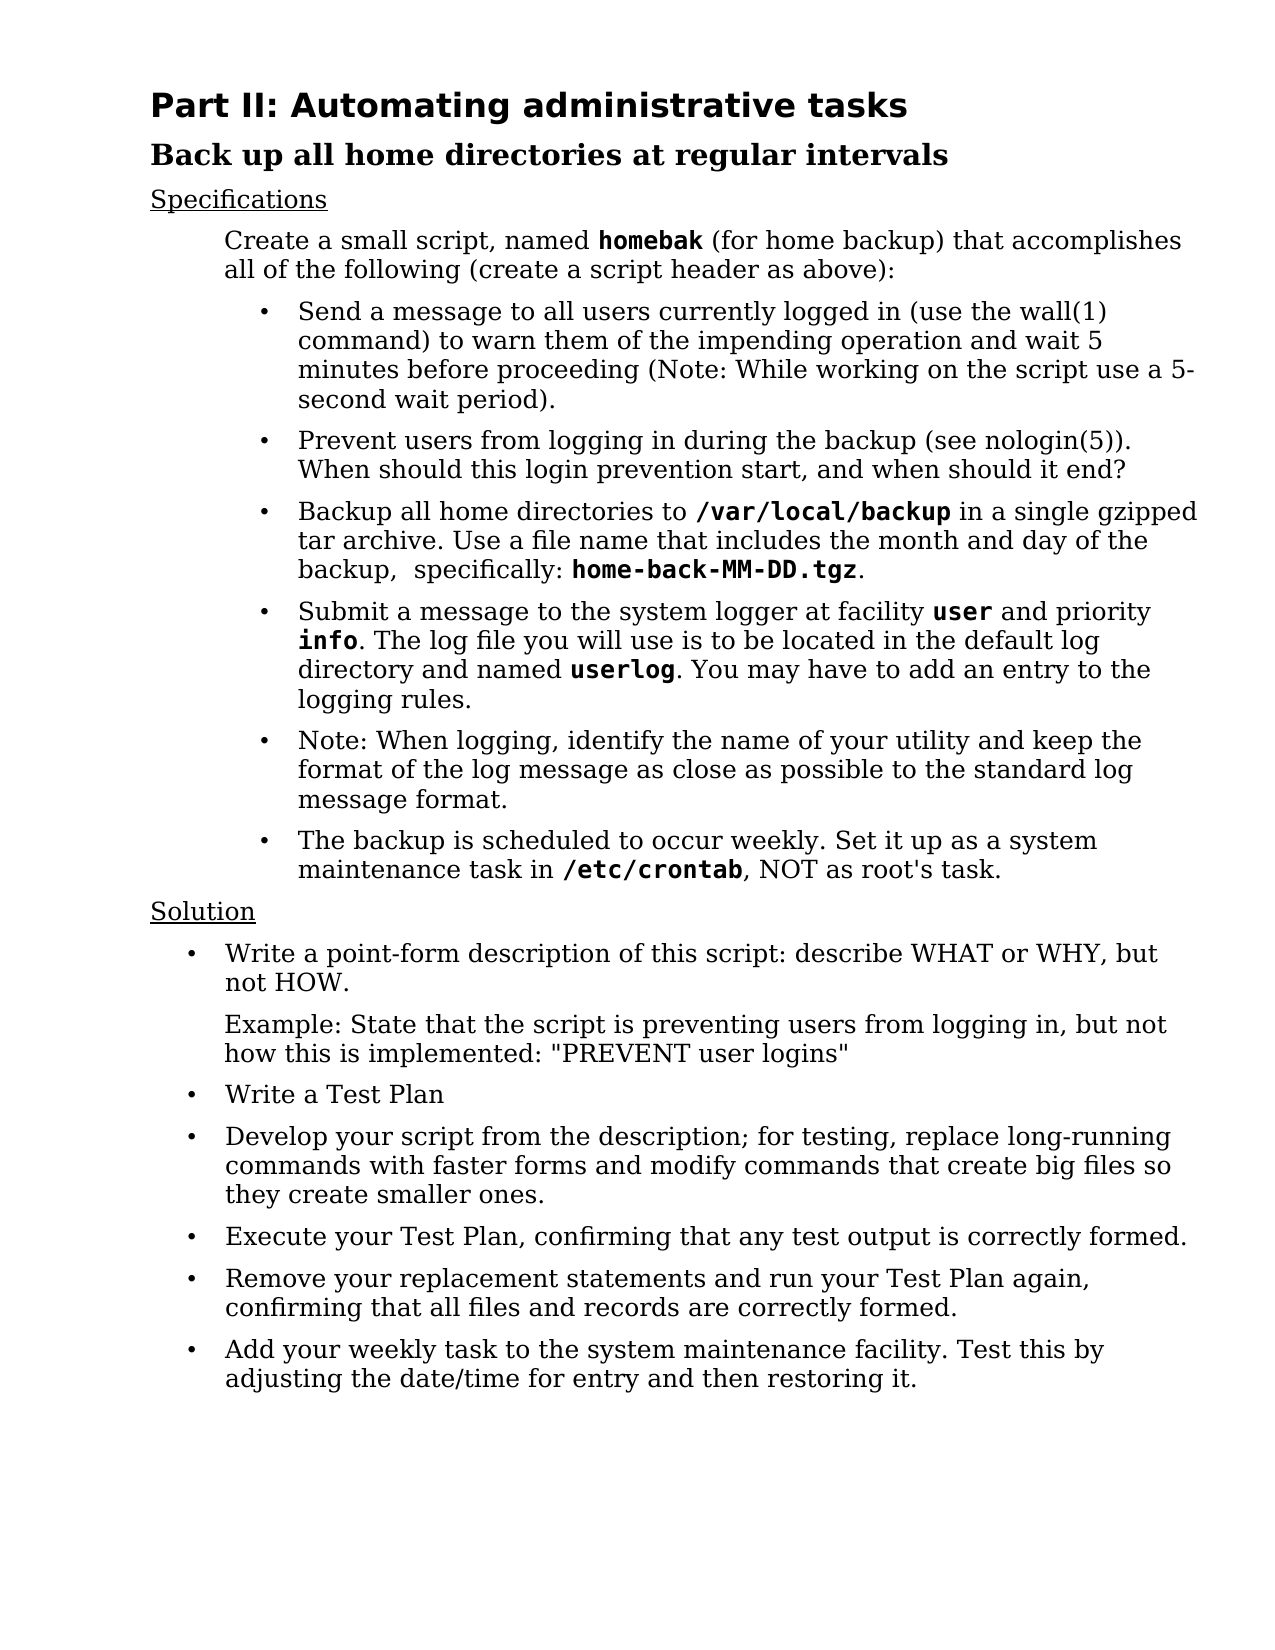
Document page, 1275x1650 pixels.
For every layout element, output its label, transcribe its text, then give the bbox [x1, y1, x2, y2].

text Solution [150, 897, 1200, 926]
list Execute your Test Plan, confirming that any test output is correctly formed. [187, 1222, 1200, 1251]
list The backup is scheduled to occur weekly. Set it up as a system maintenance task in /etc/crontab, NOT as root's task. [260, 826, 1200, 885]
text Create a small script, named homebak (for home backup) that accomplishes all of the following (create a script header as above): [224, 226, 1200, 285]
list Add your weekly task to the system maintenance facility. Test this by adjusting the date/time for entry and then restoring it. [187, 1335, 1200, 1393]
list Prevent users from logging in during the backup (see nologin(5)). When should this login prevention start, and when should it end? [260, 426, 1200, 485]
list Write a Test Plan [187, 1081, 1200, 1110]
list Backup all home directories to /var/local/backup in a single gzipped tar archive. Use a file name that includes the month and day of the backup, specifically: home-back-MM-DD.tgz. [260, 497, 1200, 585]
list Send a message to all users currently logged in (use the wall(1) command) to warn them of the impending operation and wait 5 minutes before proceeding (Note: While working on the script use a 5-second wait period). [260, 297, 1200, 414]
text Specifications [150, 185, 1200, 214]
text Part II: Automating administrative tasks [150, 87, 1200, 126]
list Submit a message to the system logger at facility user and priority info. The log file you will use is to be located in the default log directory and named userlog. You may have to add an entry to the logging rules. [260, 597, 1200, 714]
text Example: State that the script is preventing users from logging in, but not how this is implemented: "PREVENT user logins" [224, 1010, 1200, 1068]
list Develop your script from the description; for testing, replace long-running commands with faster forms and modify commands that create big files so they create smaller ones. [187, 1122, 1200, 1210]
list Write a point-form description of this script: describe WHAT or WHY, but not HOW. [187, 939, 1200, 997]
list Remove your replacement statements and run your Test Plan again, confirming that all files and records are correctly formed. [187, 1264, 1200, 1322]
list Note: When logging, identify the name of your utility and keep the format of the log message as close as possible to the standard log message format. [260, 726, 1200, 814]
text Back up all home directories at regular intervals [150, 138, 1200, 172]
